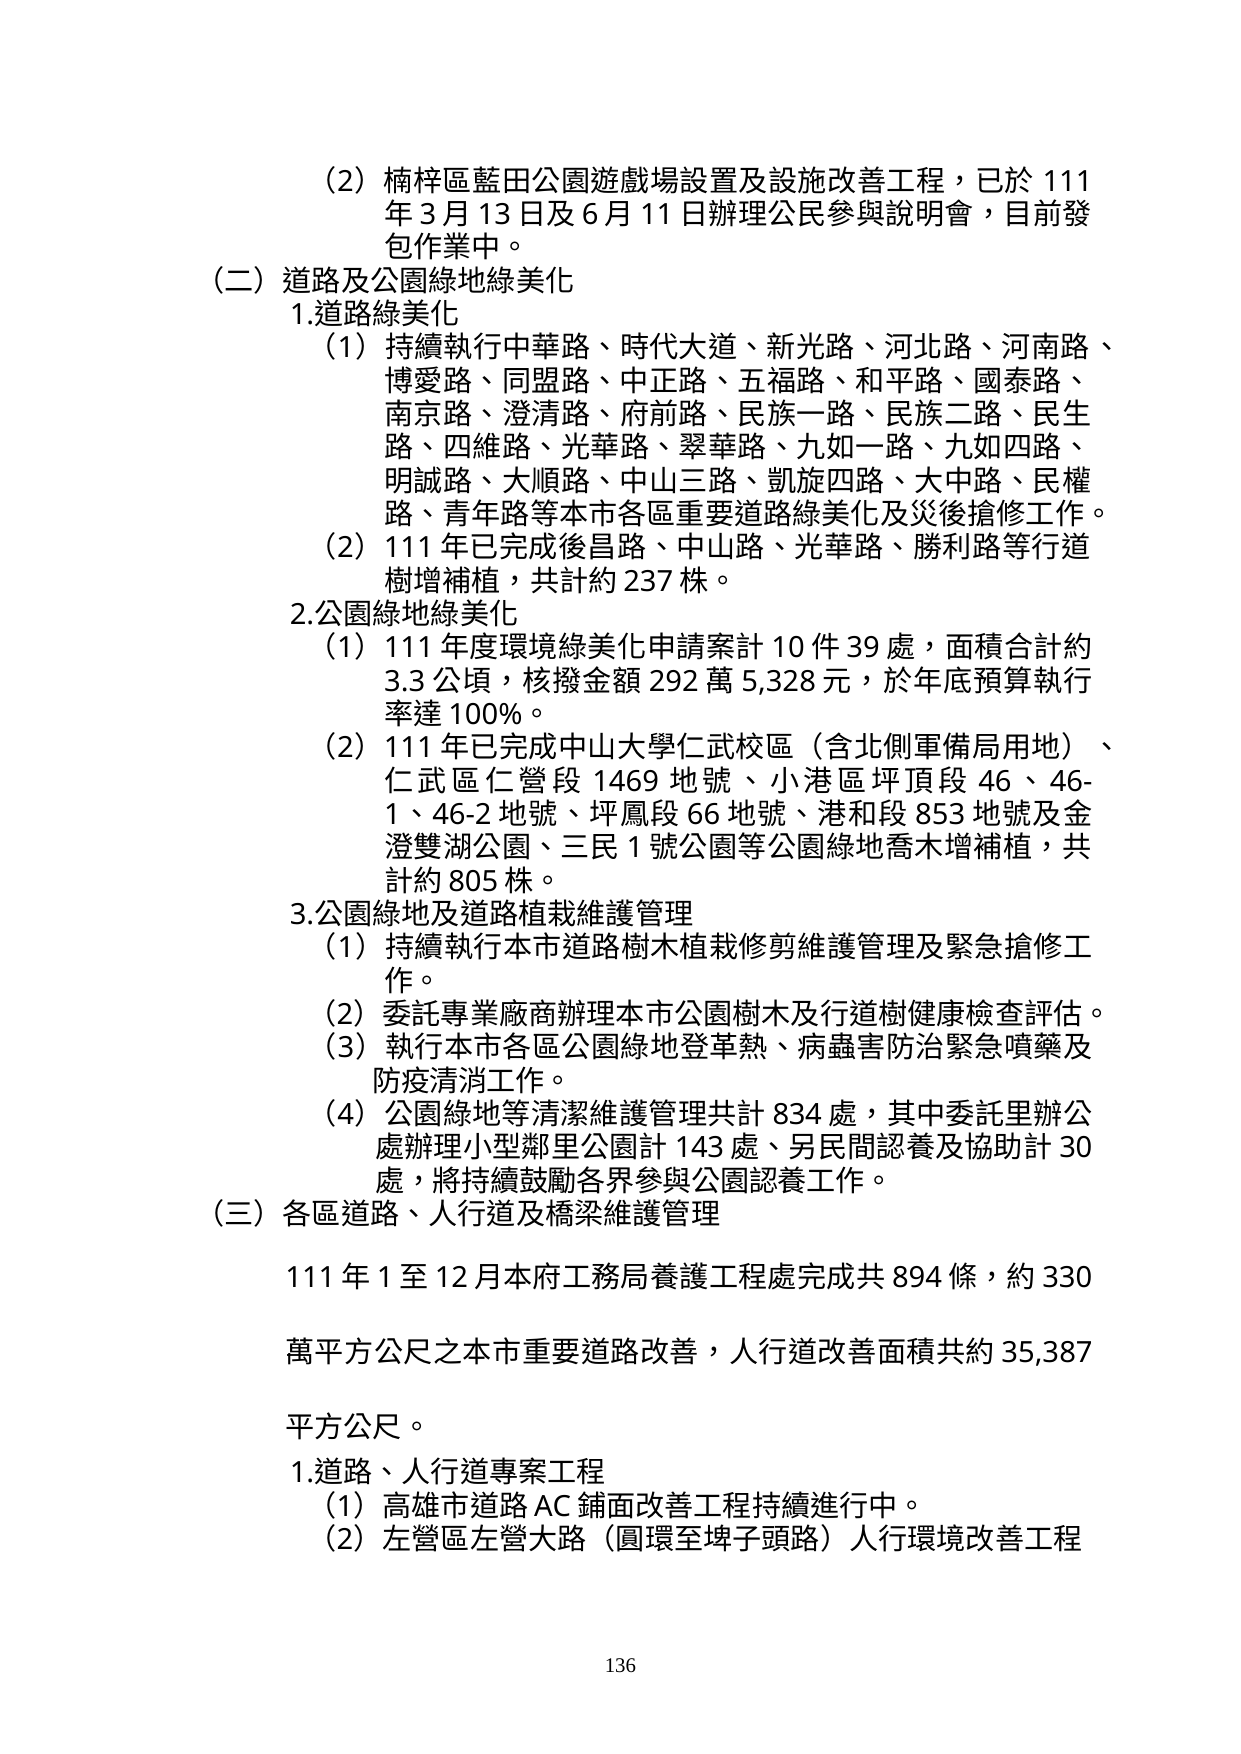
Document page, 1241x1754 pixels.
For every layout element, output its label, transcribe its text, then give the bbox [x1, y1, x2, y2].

text （三）各區道路、人行道及橋梁維護管理 [195, 1198, 1092, 1231]
text 3.公園綠地及道路植栽維護管理 [289, 898, 1092, 931]
text （2）111年已完成後昌路、中山路、光華路、勝利路等行道樹增補植，共計約237株。 [307, 531, 1092, 598]
text 1.道路綠美化 [289, 298, 1092, 331]
text 111年1至12月本府工務局養護工程處完成共894條，約330萬平方公尺之本市重要道路改善，人行道改善面積共約35,387平方公尺。 [285, 1231, 1092, 1456]
text （2）楠梓區藍田公園遊戲場設置及設施改善工程，已於111年3月13日及6月11日辦理公民參與說明會，目前發包作業中。 [307, 164, 1092, 264]
text 2.公園綠地綠美化 [289, 598, 1092, 631]
text （1）高雄市道路AC鋪面改善工程持續進行中。 [307, 1489, 1092, 1523]
text （3）執行本市各區公園綠地登革熱、病蟲害防治緊急噴藥及防疫清消工作。 [307, 1031, 1092, 1098]
text （1）持續執行中華路、時代大道、新光路、河北路、河南路、博愛路、同盟路、中正路、五福路、和平路、國泰路、南京路、澄清路、府前路、民族一路、民族二路、民生路、四維路、光華路、翠華路、九如一路、九如四路、明誠路、大順路、中山三路、凱旋四路、大中路、民權路、青年路等本市各區重要道路綠美化及災後搶修工作。 [307, 331, 1092, 531]
text （4）公園綠地等清潔維護管理共計834處，其中委託里辦公處辦理小型鄰里公園計143處、另民間認養及協助計30處，將持續鼓勵各界參與公園認養工作。 [307, 1098, 1092, 1198]
text （二）道路及公園綠地綠美化 [195, 264, 1092, 298]
text （1）持續執行本市道路樹木植栽修剪維護管理及緊急搶修工作。 [307, 931, 1092, 998]
text （2）委託專業廠商辦理本市公園樹木及行道樹健康檢查評估。 [307, 998, 1092, 1031]
text （2）111年已完成中山大學仁武校區（含北側軍備局用地）、仁武區仁營段1469地號、小港區坪頂段46、46-1、46-2地號、坪鳳段66地號、港和段853地號及金澄雙湖公園、三民1號公園等公園綠地喬木增補植，共計約805株。 [307, 731, 1092, 898]
text （2）左營區左營大路（圓環至埤子頭路）人行環境改善工程 [307, 1523, 1092, 1556]
text （1）111年度環境綠美化申請案計10件39處，面積合計約3.3公頃，核撥金額292萬5,328元，於年底預算執行率達100%。 [307, 631, 1092, 731]
text 1.道路、人行道專案工程 [289, 1456, 1092, 1489]
